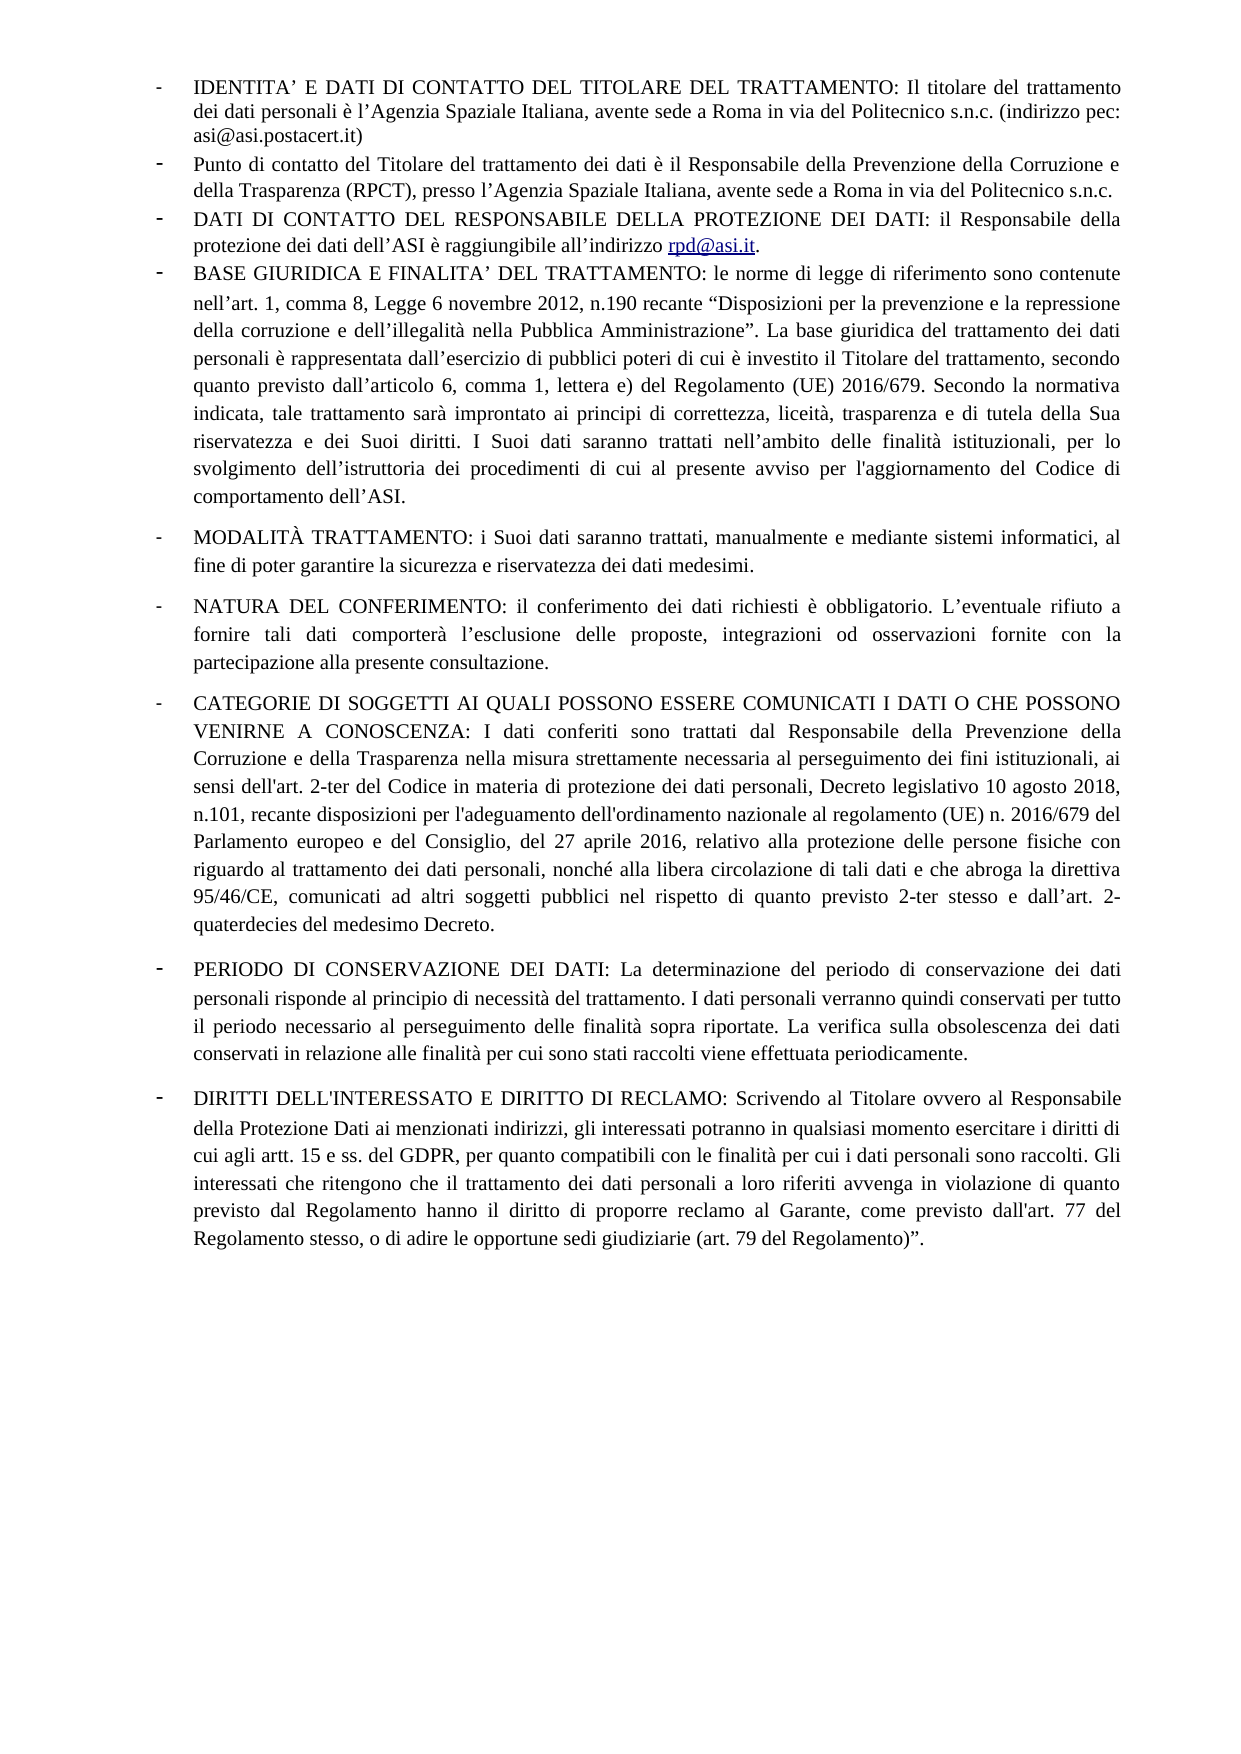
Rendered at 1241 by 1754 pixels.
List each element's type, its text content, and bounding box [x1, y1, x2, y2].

list MODALITÀ TRATTAMENTO: i Suoi dati saranno trattati, manualmente e mediante sistemi informatici, al fine di poter garantire la sicurezza e riservatezza dei dati medesimi. [156, 524, 1122, 577]
list DATI DI CONTATTO DEL RESPONSABILE DELLA PROTEZIONE DEI DATI: il Responsabile della protezione dei dati dell’ASI è raggiungibile all’indirizzo rpd@asi.it. [156, 202, 1122, 257]
list NATURA DEL CONFERIMENTO: il conferimento dei dati richiesti è obbligatorio. L’eventuale rifiuto a fornire tali dati comporterà l’esclusione delle proposte, integrazioni od osservazioni fornite con la partecipazione alla presente consultazione. [156, 593, 1122, 674]
list DIRITTI DELL'INTERESSATO E DIRITTO DI RECLAMO: Scrivendo al Titolare ovvero al Responsabile della Protezione Dati ai menzionati indirizzi, gli interessati potranno in qualsiasi momento esercitare i diritti di cui agli artt. 15 e ss. del GDPR, per quanto compatibili con le finalità per cui i dati personali sono raccolti. Gli interessati che ritengono che il trattamento dei dati personali a loro riferiti avvenga in violazione di quanto previsto dal Regolamento hanno il diritto di proporre reclamo al Garante, come previsto dall'art. 77 del Regolamento stesso, o di adire le opportune sedi giudiziarie (art. 79 del Regolamento)”. [156, 1081, 1122, 1250]
list PERIODO DI CONSERVAZIONE DEI DATI: La determinazione del periodo di conservazione dei dati personali risponde al principio di necessità del trattamento. I dati personali verranno quindi conservati per tutto il periodo necessario al perseguimento delle finalità sopra riportate. La verifica sulla obsolescenza dei dati conservati in relazione alle finalità per cui sono stati raccolti viene effettuata periodicamente. [156, 952, 1122, 1065]
list IDENTITA’ E DATI DI CONTATTO DEL TITOLARE DEL TRATTAMENTO: Il titolare del trattamento dei dati personali è l’Agenzia Spaziale Italiana, avente sede a Roma in via del Politecnico s.n.c. (indirizzo pec: asi@asi.postacert.it) [156, 74, 1122, 147]
list BASE GIURIDICA E FINALITA’ DEL TRATTAMENTO: le norme di legge di riferimento sono contenute nell’art. 1, comma 8, Legge 6 novembre 2012, n.190 recante “Disposizioni per la prevenzione e la repressione della corruzione e dell’illegalità nella Pubblica Amministrazione”. La base giuridica del trattamento dei dati personali è rappresentata dall’esercizio di pubblici poteri di cui è investito il Titolare del trattamento, secondo quanto previsto dall’articolo 6, comma 1, lettera e) del Regolamento (UE) 2016/679. Secondo la normativa indicata, tale trattamento sarà improntato ai principi di correttezza, liceità, trasparenza e di tutela della Sua riservatezza e dei Suoi diritti. I Suoi dati saranno trattati nell’ambito delle finalità istituzionali, per lo svolgimento dell’istruttoria dei procedimenti di cui al presente avviso per l'aggiornamento del Codice di comportamento dell’ASI. [156, 257, 1122, 508]
list CATEGORIE DI SOGGETTI AI QUALI POSSONO ESSERE COMUNICATI I DATI O CHE POSSONO VENIRNE A CONOSCENZA: I dati conferiti sono trattati dal Responsabile della Prevenzione della Corruzione e della Trasparenza nella misura strettamente necessaria al perseguimento dei fini istituzionali, ai sensi dell'art. 2-ter del Codice in materia di protezione dei dati personali, Decreto legislativo 10 agosto 2018, n.101, recante disposizioni per l'adeguamento dell'ordinamento nazionale al regolamento (UE) n. 2016/679 del Parlamento europeo e del Consiglio, del 27 aprile 2016, relativo alla protezione delle persone fisiche con riguardo al trattamento dei dati personali, nonché alla libera circolazione di tali dati e che abroga la direttiva 95/46/CE, comunicati ad altri soggetti pubblici nel rispetto di quanto previsto 2-ter stesso e dall’art. 2-quaterdecies del medesimo Decreto. [156, 690, 1122, 936]
list Punto di contatto del Titolare del trattamento dei dati è il Responsabile della Prevenzione della Corruzione e della Trasparenza (RPCT), presso l’Agenzia Spaziale Italiana, avente sede a Roma in via del Politecnico s.n.c. [156, 147, 1122, 202]
